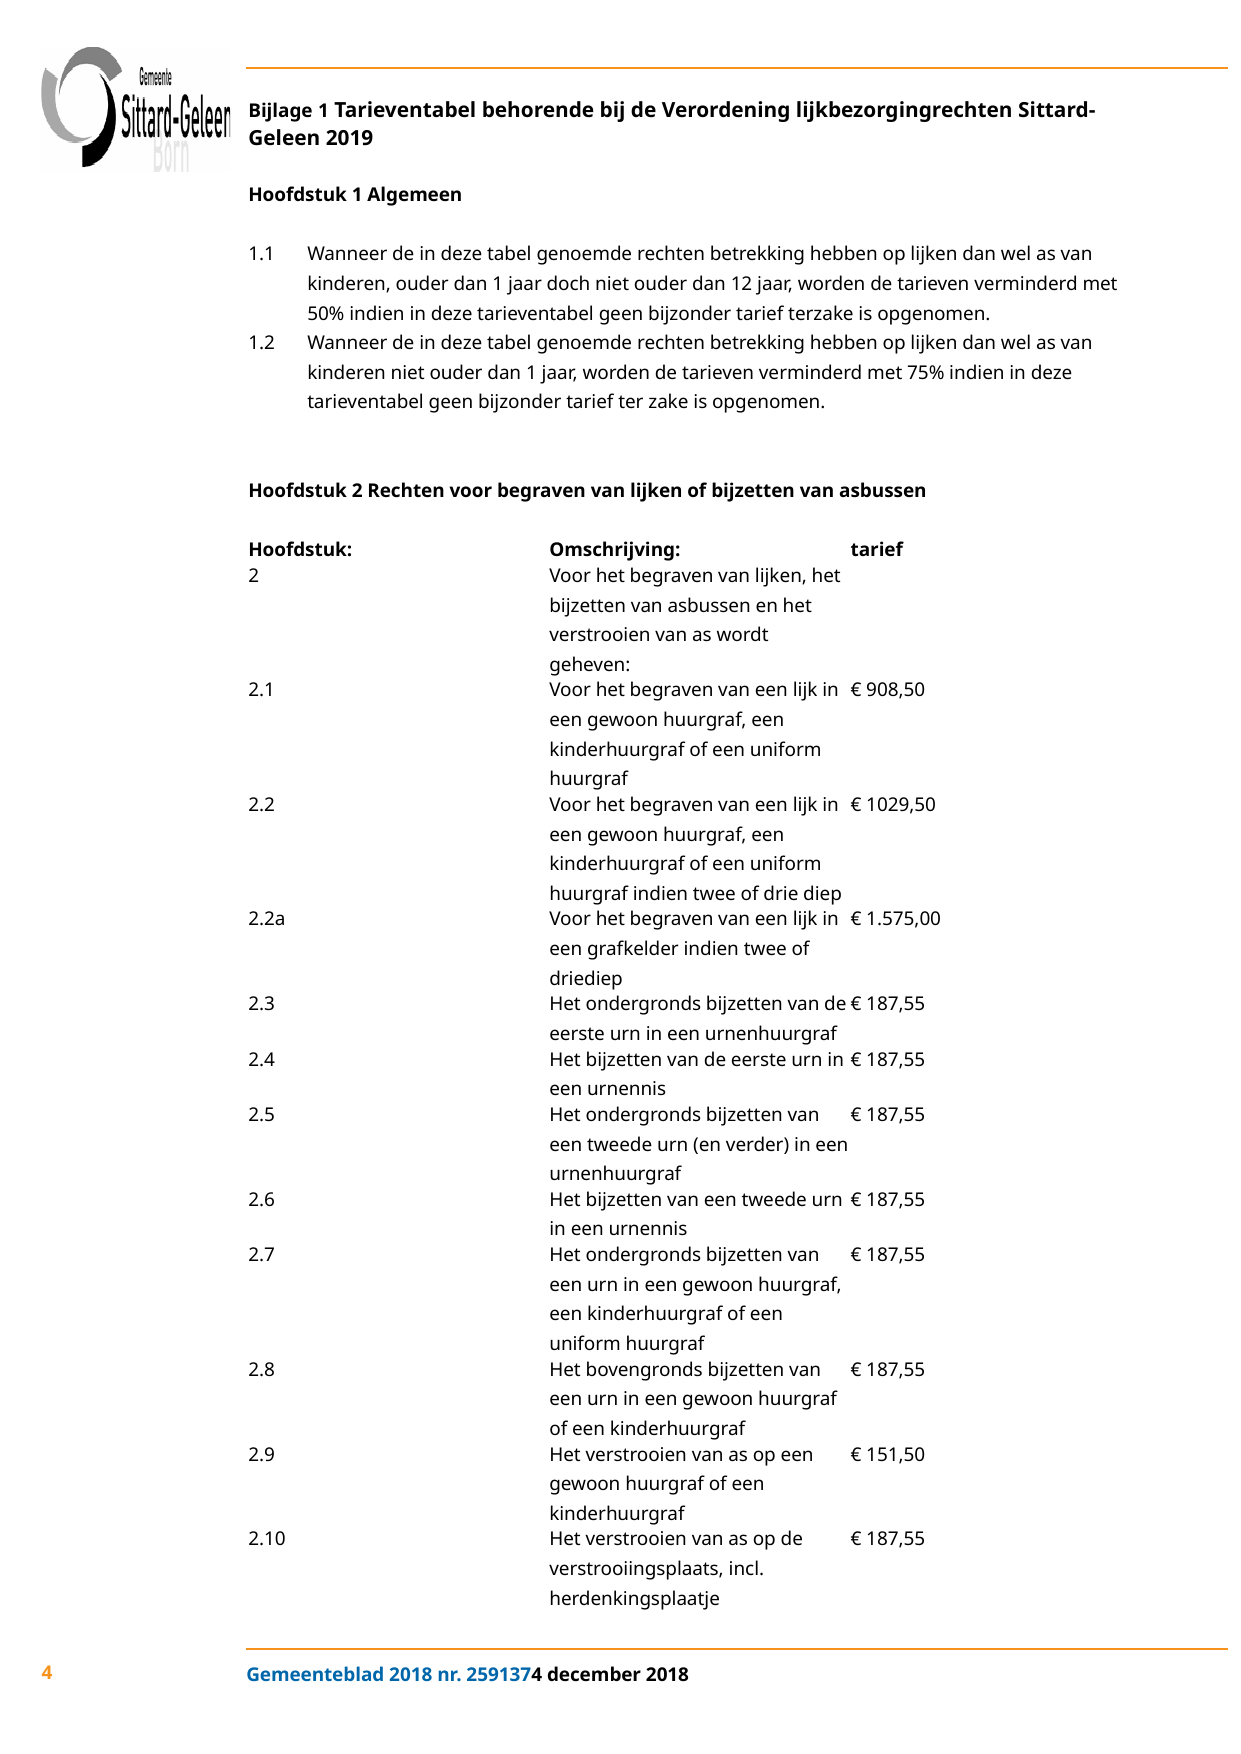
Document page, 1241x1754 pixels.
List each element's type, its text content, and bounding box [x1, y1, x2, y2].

table_cell 2.1 [248, 677, 549, 791]
table_cell € 908,50 [850, 677, 1152, 791]
table_cell 2.5 [248, 1101, 549, 1186]
table_cell 2.9 [248, 1441, 549, 1526]
text Hoofdstuk 1 Algemeen [248, 181, 1152, 207]
text Hoofdstuk 2 Rechten voor begraven van lijken of bijzetten van asbussen [248, 477, 1152, 503]
table_cell € 187,55 [850, 1101, 1152, 1186]
table_cell € 187,55 [850, 1526, 1152, 1611]
list Wanneer de in deze tabel genoemde rechten betrekking hebben op lijken dan wel as van kinderen niet ouder dan 1 jaar, worden de tarieven verminderd met 75% indien in deze tarieventabel geen bijzonder tarief ter zake is opgenomen. [248, 329, 1152, 414]
table_cell Het ondergronds bijzetten van een urn in een gewoon huurgraf, een kinderhuurgraf of een uniform huurgraf [549, 1241, 850, 1356]
table_cell Het verstrooien van as op de verstrooiingsplaats, incl. herdenkingsplaatje [549, 1526, 850, 1611]
table_cell 2.8 [248, 1356, 549, 1441]
table_cell Het verstrooien van as op een gewoon huurgraf of een kinderhuurgraf [549, 1441, 850, 1526]
table_cell 2.4 [248, 1046, 549, 1101]
table_cell € 1.575,00 [850, 906, 1152, 991]
table_cell € 187,55 [850, 1356, 1152, 1441]
table_cell € 187,55 [850, 991, 1152, 1046]
table_cell € 187,55 [850, 1186, 1152, 1241]
table_cell € 151,50 [850, 1441, 1152, 1526]
table_cell Het ondergronds bijzetten van een tweede urn (en verder) in een urnenhuurgraf [549, 1101, 850, 1186]
table_cell 2.2 [248, 791, 549, 906]
table_cell Voor het begraven van lijken, het bijzetten van asbussen en het verstrooien van as wordt geheven: [549, 562, 850, 677]
table_cell Het bovengronds bijzetten van een urn in een gewoon huurgraf of een kinderhuurgraf [549, 1356, 850, 1441]
table_cell 2.7 [248, 1241, 549, 1356]
table_cell € 1029,50 [850, 791, 1152, 906]
table_cell 2.2a [248, 906, 549, 991]
table_cell Het ondergronds bijzetten van de eerste urn in een urnenhuurgraf [549, 991, 850, 1046]
table_cell Voor het begraven van een lijk in een gewoon huurgraf, een kinderhuurgraf of een uniform huurgraf indien twee of drie diep [549, 791, 850, 906]
table_cell Voor het begraven van een lijk in een grafkelder indien twee of driediep [549, 906, 850, 991]
list Wanneer de in deze tabel genoemde rechten betrekking hebben op lijken dan wel as van kinderen, ouder dan 1 jaar doch niet ouder dan 12 jaar, worden de tarieven verminderd met 50% indien in deze tarieventabel geen bijzonder tarief terzake is opgenomen. [248, 241, 1152, 325]
table_header Hoofdstuk: [248, 536, 549, 562]
table_cell 2.3 [248, 991, 549, 1046]
table_cell 2.10 [248, 1526, 549, 1611]
table_cell Het bijzetten van de eerste urn in een urnennis [549, 1046, 850, 1101]
table_header tarief [850, 536, 1152, 562]
table_cell [850, 562, 1152, 677]
table_cell 2.6 [248, 1186, 549, 1241]
table_cell 2 [248, 562, 549, 677]
text Bijlage 1 Tarieventabel behorende bij de Verordening lijkbezorgingrechten Sittard-Geleen 2019 [248, 95, 1152, 152]
table_header Omschrijving: [549, 536, 850, 562]
table_cell Het bijzetten van een tweede urn in een urnennis [549, 1186, 850, 1241]
table_cell € 187,55 [850, 1241, 1152, 1356]
table_cell € 187,55 [850, 1046, 1152, 1101]
picture [41, 47, 231, 172]
table_cell Voor het begraven van een lijk in een gewoon huurgraf, een kinderhuurgraf of een uniform huurgraf [549, 677, 850, 791]
